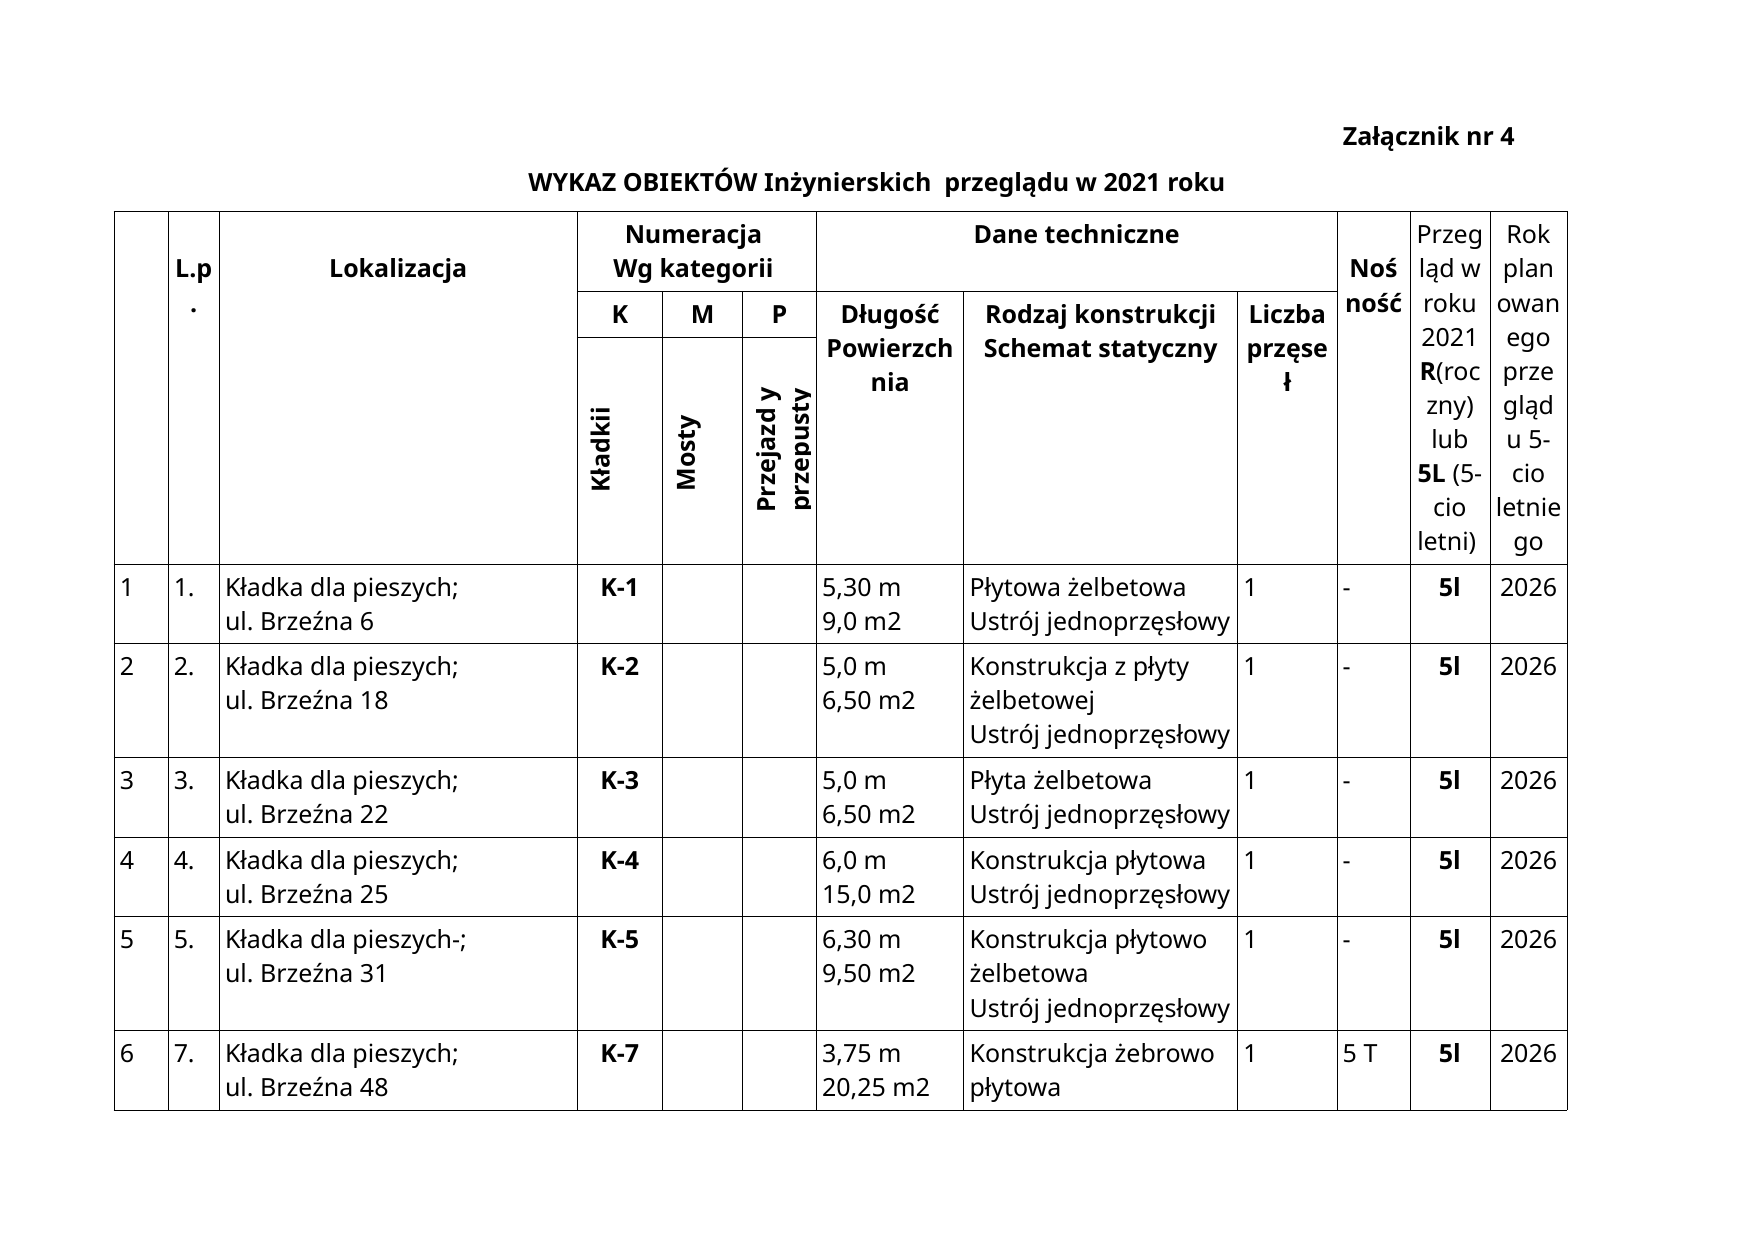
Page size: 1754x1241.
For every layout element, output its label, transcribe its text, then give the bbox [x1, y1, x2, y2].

table_cell - [1338, 644, 1410, 757]
table_cell K-2 [578, 644, 662, 757]
table_cell 1 [115, 565, 168, 643]
table_cell [743, 565, 816, 643]
table_cell K-5 [578, 917, 662, 1030]
table_cell Kładka dla pieszych; ul. Brzeźna 22 [220, 758, 577, 837]
table_cell Przejazd y przepusty [743, 338, 816, 563]
table_cell [663, 644, 742, 757]
table_cell 3. [169, 758, 219, 837]
table_cell 5l [1411, 758, 1490, 837]
table_cell 2026 [1491, 565, 1567, 643]
table_cell 2026 [1491, 758, 1567, 837]
table_cell 5l [1411, 917, 1490, 1030]
table_cell 1. [169, 565, 219, 643]
table_cell 6,30 m 9,50 m2 [817, 917, 963, 1030]
table_cell Kładka dla pieszych; ul. Brzeźna 6 [220, 565, 577, 643]
table_cell 4 [115, 838, 168, 916]
table_cell 3 [115, 758, 168, 837]
table_cell - [1338, 758, 1410, 837]
table_cell 1 [1238, 917, 1337, 1030]
table_cell [743, 838, 816, 916]
table_cell 5,0 m 6,50 m2 [817, 644, 963, 757]
table_cell [663, 917, 742, 1030]
table_cell Konstrukcja płytowa Ustrój jednoprzęsłowy [964, 838, 1237, 916]
table_header Lokalizacja [220, 212, 577, 563]
table_cell 5 [115, 917, 168, 1030]
table_header [115, 212, 168, 563]
table_cell Konstrukcja żebrowo płytowa [964, 1031, 1237, 1110]
table_cell 2 [115, 644, 168, 757]
table_cell K-1 [578, 565, 662, 643]
table_header Dane techniczne [817, 212, 1337, 291]
table_cell Długość Powierzchnia [817, 292, 963, 563]
table_cell 1 [1238, 1031, 1337, 1110]
table_cell - [1338, 838, 1410, 916]
table_header Nośność [1338, 212, 1410, 563]
table_cell [743, 758, 816, 837]
table_header Numeracja Wg kategorii [578, 212, 816, 291]
table_cell 5l [1411, 1031, 1490, 1110]
table_cell 5. [169, 917, 219, 1030]
table_cell Płytowa żelbetowa Ustrój jednoprzęsłowy [964, 565, 1237, 643]
text WYKAZ OBIEKTÓW Inżynierskich przeglądu w 2021 roku [118, 165, 1636, 199]
table_cell 1 [1238, 565, 1337, 643]
table_cell 5l [1411, 644, 1490, 757]
table_cell Płyta żelbetowa Ustrój jednoprzęsłowy [964, 758, 1237, 837]
table_cell 1 [1238, 758, 1337, 837]
table_cell 5,0 m 6,50 m2 [817, 758, 963, 837]
table_cell 1 [1238, 644, 1337, 757]
table_cell [743, 1031, 816, 1110]
table_cell 6 [115, 1031, 168, 1110]
table_cell K [578, 292, 662, 337]
table_cell Konstrukcja z płyty żelbetowej Ustrój jednoprzęsłowy [964, 644, 1237, 757]
table_cell 5 T [1338, 1031, 1410, 1110]
table_cell K-7 [578, 1031, 662, 1110]
table_cell K-4 [578, 838, 662, 916]
table_cell 2026 [1491, 917, 1567, 1030]
table_cell Konstrukcja płytowo żelbetowa Ustrój jednoprzęsłowy [964, 917, 1237, 1030]
table_cell 3,75 m 20,25 m2 [817, 1031, 963, 1110]
table_header Przegląd w roku 2021 R(roczny) lub 5L (5-cio letni) [1411, 212, 1490, 563]
table_cell 6,0 m 15,0 m2 [817, 838, 963, 916]
table_cell - [1338, 565, 1410, 643]
table_cell P [743, 292, 816, 337]
table_cell Kładka dla pieszych; ul. Brzeźna 25 [220, 838, 577, 916]
table_cell Kładka dla pieszych-; ul. Brzeźna 31 [220, 917, 577, 1030]
table_cell 2026 [1491, 838, 1567, 916]
table_cell M [663, 292, 742, 337]
table_cell Kładka dla pieszych; ul. Brzeźna 48 [220, 1031, 577, 1110]
table_cell Kładkii [578, 338, 662, 563]
table_cell Liczba przęseł [1238, 292, 1337, 563]
table_cell [743, 644, 816, 757]
table_cell [663, 1031, 742, 1110]
table_cell 1 [1238, 838, 1337, 916]
table_cell 5,30 m 9,0 m2 [817, 565, 963, 643]
text Załącznik nr 4 [118, 118, 1636, 152]
table_cell - [1338, 917, 1410, 1030]
table_cell 2026 [1491, 644, 1567, 757]
table_cell 5l [1411, 838, 1490, 916]
table_cell [743, 917, 816, 1030]
table_cell Rodzaj konstrukcji Schemat statyczny [964, 292, 1237, 563]
table_cell [663, 565, 742, 643]
table_cell 2026 [1491, 1031, 1567, 1110]
table_header Rok planowanego przeglądu 5-cio letniego [1491, 212, 1567, 563]
table_cell K-3 [578, 758, 662, 837]
table_header L.p. [169, 212, 219, 563]
table_cell [663, 838, 742, 916]
table_cell [663, 758, 742, 837]
table_cell 5l [1411, 565, 1490, 643]
table_cell 4. [169, 838, 219, 916]
table_cell Mosty [663, 338, 742, 563]
table_cell 2. [169, 644, 219, 757]
table_cell 7. [169, 1031, 219, 1110]
table_cell Kładka dla pieszych; ul. Brzeźna 18 [220, 644, 577, 757]
